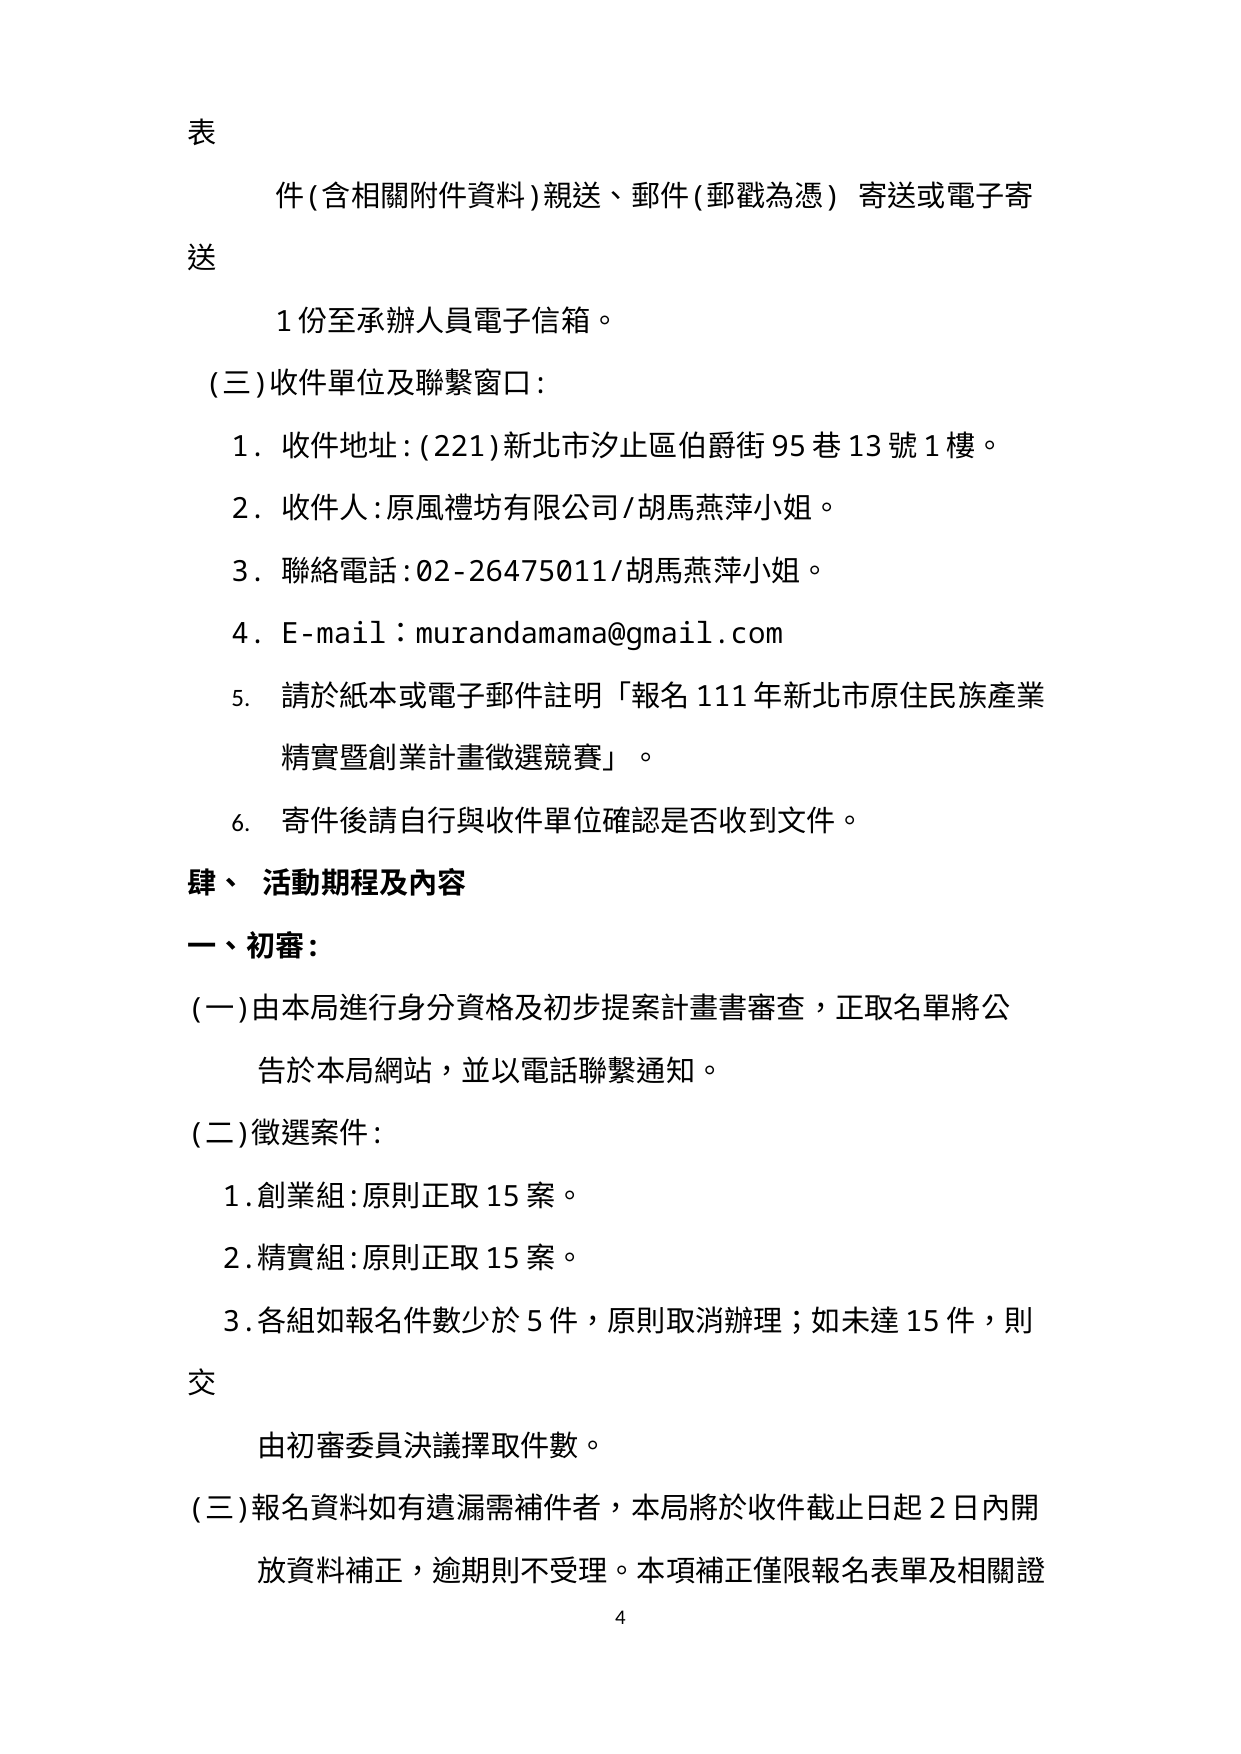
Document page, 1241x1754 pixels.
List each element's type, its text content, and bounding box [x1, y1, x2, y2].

text 2.精實組:原則正取15案。 [187, 1214, 1053, 1277]
list 收件地址:(221)新北市汐止區伯爵街95巷13號1樓。 [231, 402, 1053, 464]
text 放資料補正，逾期則不受理。本項補正僅限報名表單及相關證 [187, 1527, 1053, 1589]
text 3.各組如報名件數少於5件，原則取消辦理；如未達15件，則交 [187, 1277, 1053, 1402]
text 告於本局網站，並以電話聯繫通知。 [187, 1027, 1053, 1089]
text 一、初審: [187, 902, 1053, 964]
text 表 [187, 89, 1053, 152]
text 件(含相關附件資料)親送、郵件(郵戳為憑) 寄送或電子寄送 [187, 152, 1053, 277]
text 由初審委員決議擇取件數。 [187, 1402, 1053, 1464]
text 1份至承辦人員電子信箱。 [187, 277, 1053, 339]
text (三)收件單位及聯繫窗口: [187, 339, 1053, 402]
text (二)徵選案件: [187, 1089, 1053, 1152]
text 1.創業組:原則正取15案。 [187, 1152, 1053, 1214]
list 請於紙本或電子郵件註明「報名111年新北市原住民族產業精實暨創業計畫徵選競賽」。 [231, 652, 1053, 777]
list 收件人:原風禮坊有限公司/胡馬燕萍小姐。 [231, 464, 1053, 527]
list 寄件後請自行與收件單位確認是否收到文件。 [231, 777, 1053, 839]
list E-mail：murandamama@gmail.com [231, 589, 1053, 652]
list 聯絡電話:02-26475011/胡馬燕萍小姐。 [231, 527, 1053, 589]
list 活動期程及內容 [187, 839, 1053, 902]
text (一)由本局進行身分資格及初步提案計畫書審查，正取名單將公 [187, 964, 1053, 1027]
text (三)報名資料如有遺漏需補件者，本局將於收件截止日起2日內開 [187, 1464, 1053, 1527]
